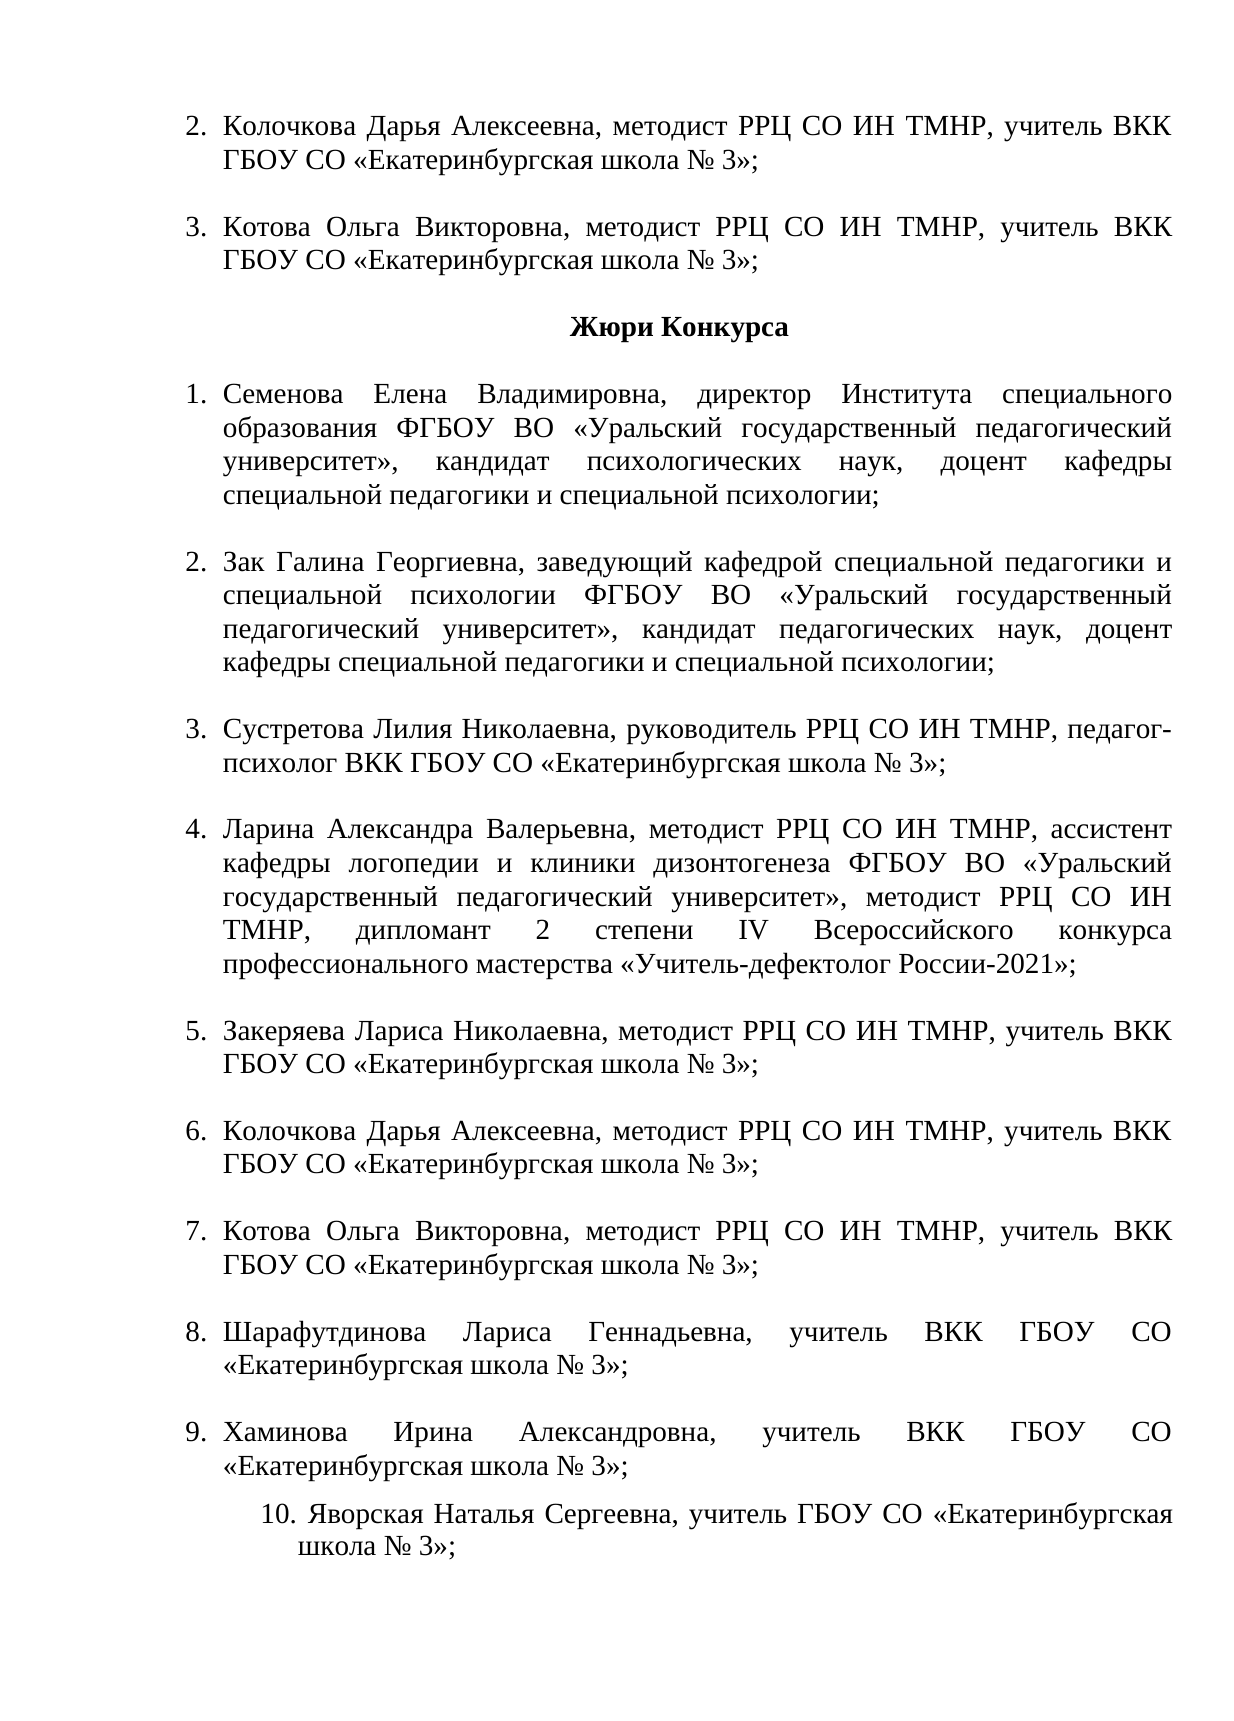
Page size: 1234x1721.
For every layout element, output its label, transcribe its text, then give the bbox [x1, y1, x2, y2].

list Ларина Александра Валерьевна, методист РРЦ СО ИН ТМНР, ассистент кафедры логопедии и клиники дизонтогенеза ФГБОУ ВО «Уральский государственный педагогический университет», методист РРЦ СО ИН ТМНР, дипломант 2 степени IV Всероссийского конкурса профессионального мастерства «Учитель-дефектолог России-2021»; [185, 812, 1173, 979]
list Колочкова Дарья Алексеевна, методист РРЦ СО ИН ТМНР, учитель ВКК ГБОУ СО «Екатеринбургская школа № 3»; [185, 1113, 1173, 1180]
list Шарафутдинова Лариса Геннадьевна, учитель ВКК ГБОУ СО «Екатеринбургская школа № 3»; [185, 1314, 1173, 1381]
list Закеряева Лариса Николаевна, методист РРЦ СО ИН ТМНР, учитель ВКК ГБОУ СО «Екатеринбургская школа № 3»; [185, 1013, 1173, 1080]
list Семенова Елена Владимировна, директор Института специального образования ФГБОУ ВО «Уральский государственный педагогический университет», кандидат психологических наук, доцент кафедры специальной педагогики и специальной психологии; [185, 376, 1173, 510]
list Котова Ольга Викторовна, методист РРЦ СО ИН ТМНР, учитель ВКК ГБОУ СО «Екатеринбургская школа № 3»; [185, 209, 1173, 276]
list Яворская Наталья Сергеевна, учитель ГБОУ СО «Екатеринбургская школа № 3»; [260, 1498, 1174, 1562]
text Жюри Конкурса [185, 309, 1173, 343]
list Зак Галина Георгиевна, заведующий кафедрой специальной педагогики и специальной психологии ФГБОУ ВО «Уральский государственный педагогический университет», кандидат педагогических наук, доцент кафедры специальной педагогики и специальной психологии; [185, 544, 1173, 678]
list Сустретова Лилия Николаевна, руководитель РРЦ СО ИН ТМНР, педагог-психолог ВКК ГБОУ СО «Екатеринбургская школа № 3»; [185, 711, 1173, 778]
list Колочкова Дарья Алексеевна, методист РРЦ СО ИН ТМНР, учитель ВКК ГБОУ СО «Екатеринбургская школа № 3»; [185, 108, 1173, 176]
list Котова Ольга Викторовна, методист РРЦ СО ИН ТМНР, учитель ВКК ГБОУ СО «Екатеринбургская школа № 3»; [185, 1213, 1173, 1281]
list Хаминова Ирина Александровна, учитель ВКК ГБОУ СО «Екатеринбургская школа № 3»; [185, 1414, 1173, 1481]
